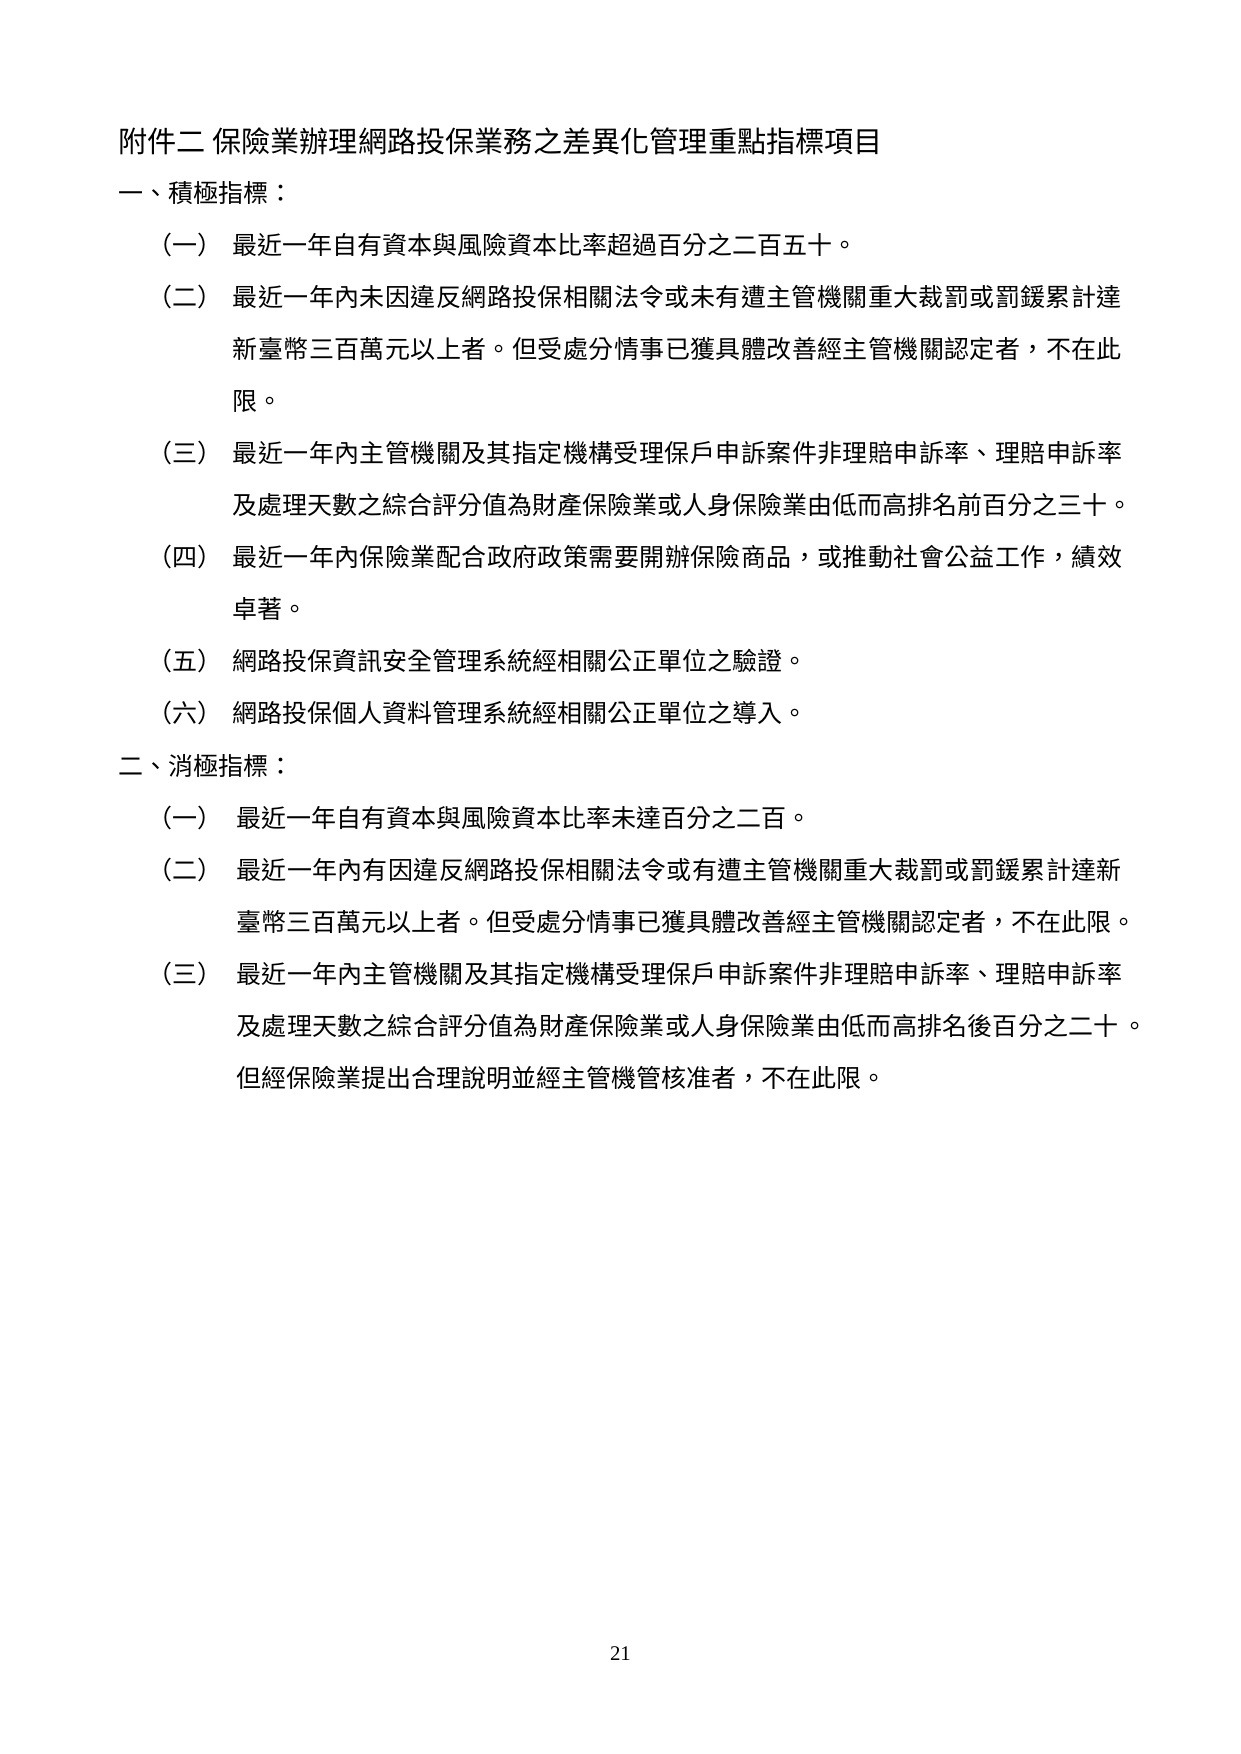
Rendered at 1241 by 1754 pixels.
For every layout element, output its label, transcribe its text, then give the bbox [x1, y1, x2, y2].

text 附件二 保險業辦理網路投保業務之差異化管理重點指標項目 [118, 118, 1122, 160]
list 網路投保資訊安全管理系統經相關公正單位之驗證。 [148, 629, 1122, 681]
list 最近一年內有因違反網路投保相關法令或有遭主管機關重大裁罰或罰鍰累計達新臺幣三百萬元以上者。但受處分情事已獲具體改善經主管機關認定者，不在此限。 [148, 837, 1122, 942]
list 最近一年內主管機關及其指定機構受理保戶申訴案件非理賠申訴率、理賠申訴率及處理天數之綜合評分值為財產保險業或人身保險業由低而高排名前百分之三十。 [148, 421, 1122, 525]
list 網路投保個人資料管理系統經相關公正單位之導入。 [148, 681, 1122, 733]
text 一、積極指標： [118, 160, 1122, 212]
list 最近一年內主管機關及其指定機構受理保戶申訴案件非理賠申訴率、理賠申訴率及處理天數之綜合評分值為財產保險業或人身保險業由低而高排名後百分之二十。但經保險業提出合理說明並經主管機管核准者，不在此限。 [148, 942, 1122, 1098]
list 最近一年自有資本與風險資本比率超過百分之二百五十。 [148, 212, 1122, 264]
list 最近一年內保險業配合政府政策需要開辦保險商品，或推動社會公益工作，績效卓著。 [148, 525, 1122, 629]
text 二、消極指標： [118, 733, 1122, 785]
list 最近一年內未因違反網路投保相關法令或未有遭主管機關重大裁罰或罰鍰累計達新臺幣三百萬元以上者。但受處分情事已獲具體改善經主管機關認定者，不在此限。 [148, 264, 1122, 421]
list 最近一年自有資本與風險資本比率未達百分之二百。 [148, 785, 1122, 837]
